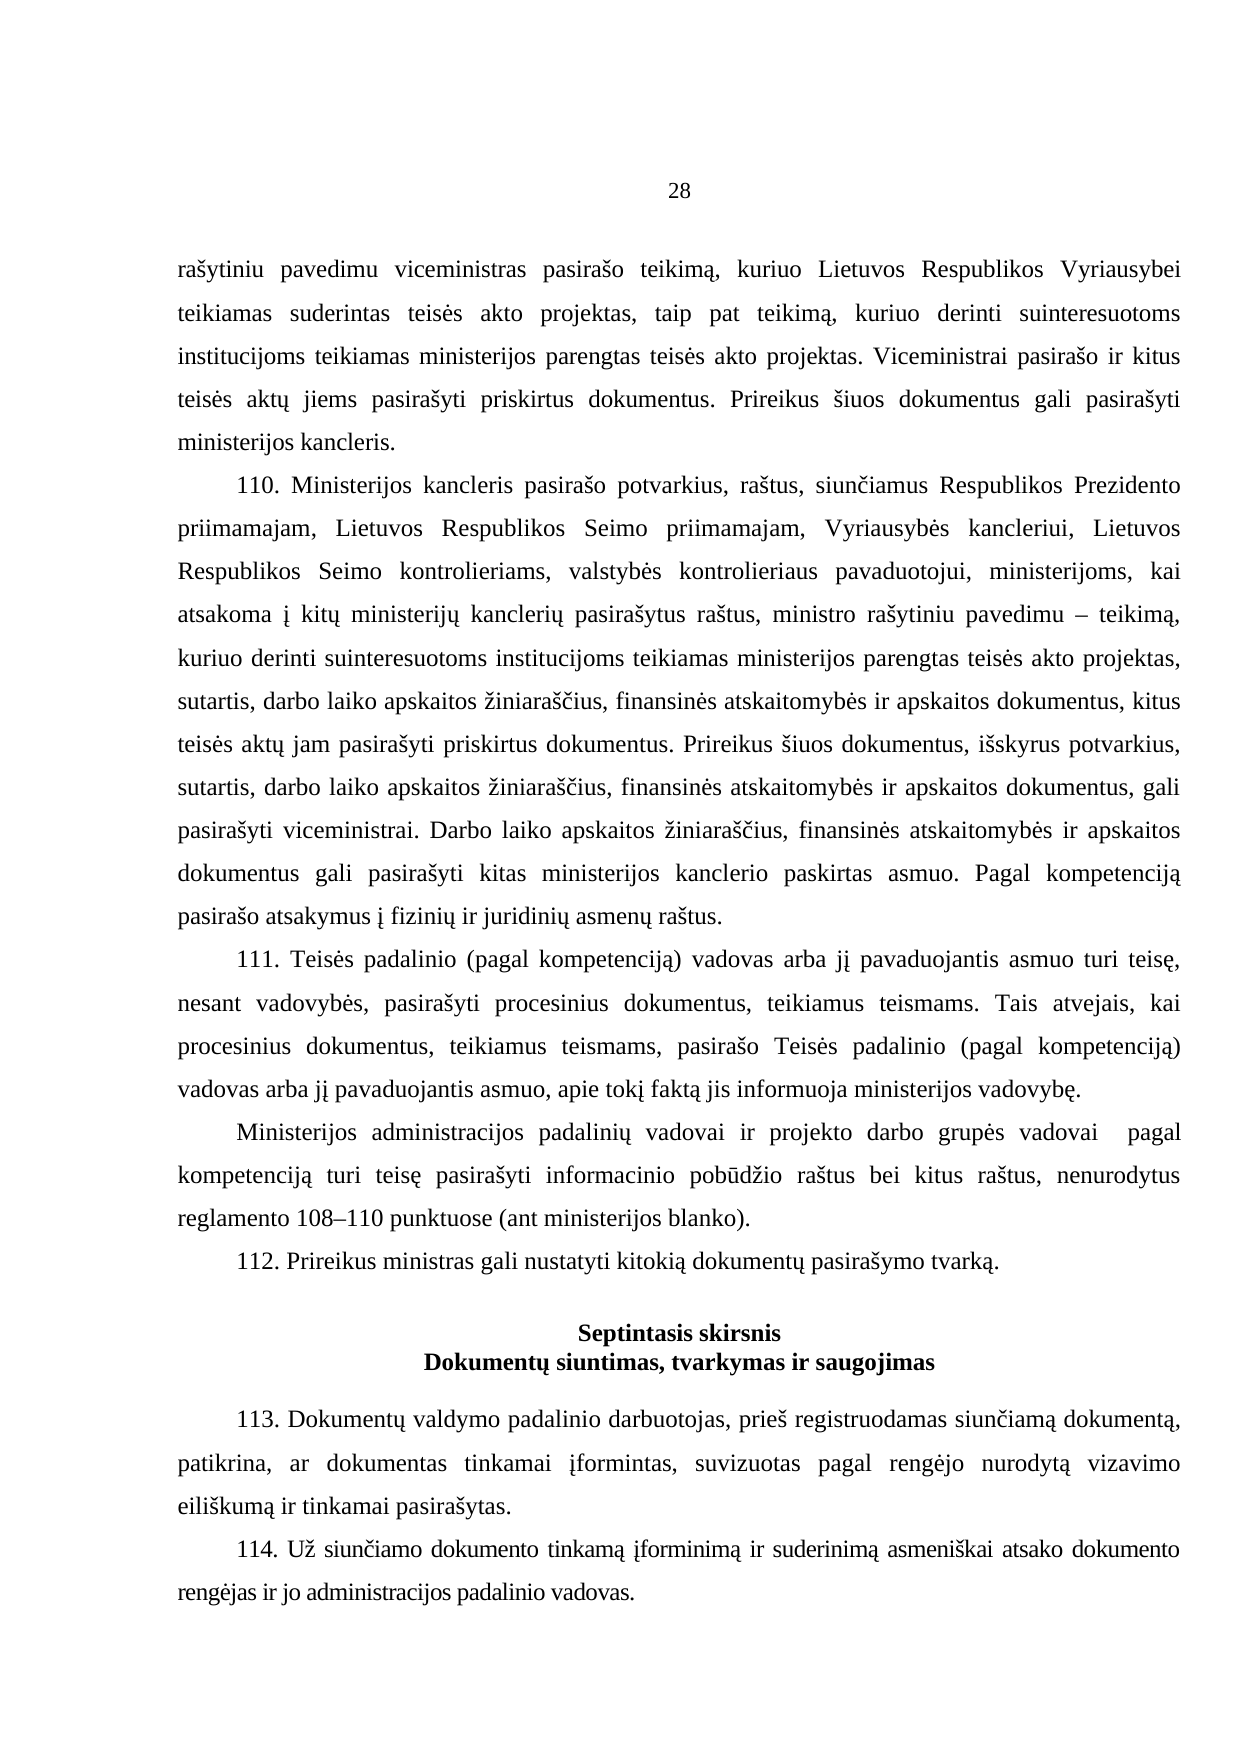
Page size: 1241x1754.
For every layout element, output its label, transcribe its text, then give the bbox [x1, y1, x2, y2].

text Dokumentų siuntimas, tvarkymas ir saugojimas [177, 1347, 1181, 1376]
text Septintasis skirsnis [177, 1318, 1181, 1347]
text 114. Už siunčiamo dokumento tinkamą įforminimą ir suderinimą asmeniškai atsako dokumento rengėjas ir jo administracijos padalinio vadovas. [177, 1534, 1181, 1606]
text 113. Dokumentų valdymo padalinio darbuotojas, prieš registruodamas siunčiamą dokumentą, patikrina, ar dokumentas tinkamai įformintas, suvizuotas pagal rengėjo nurodytą vizavimo eiliškumą ir tinkamai pasirašytas. [177, 1404, 1181, 1519]
text rašytiniu pavedimu viceministras pasirašo teikimą, kuriuo Lietuvos Respublikos Vyriausybei teikiamas suderintas teisės akto projektas, taip pat teikimą, kuriuo derinti suinteresuotoms institucijoms teikiamas ministerijos parengtas teisės akto projektas. Viceministrai pasirašo ir kitus teisės aktų jiems pasirašyti priskirtus dokumentus. Prireikus šiuos dokumentus gali pasirašyti ministerijos kancleris. [177, 254, 1181, 456]
text Ministerijos administracijos padalinių vadovai ir projekto darbo grupės vadovai pagal kompetenciją turi teisę pasirašyti informacinio pobūdžio raštus bei kitus raštus, nenurodytus reglamento 108–110 punktuose (ant ministerijos blanko). [177, 1117, 1181, 1232]
text 112. Prireikus ministras gali nustatyti kitokią dokumentų pasirašymo tvarką. [177, 1246, 1181, 1275]
text 110. Ministerijos kancleris pasirašo potvarkius, raštus, siunčiamus Respublikos Prezidento priimamajam, Lietuvos Respublikos Seimo priimamajam, Vyriausybės kancleriui, Lietuvos Respublikos Seimo kontrolieriams, valstybės kontrolieriaus pavaduotojui, ministerijoms, kai atsakoma į kitų ministerijų kanclerių pasirašytus raštus, ministro rašytiniu pavedimu – teikimą, kuriuo derinti suinteresuotoms institucijoms teikiamas ministerijos parengtas teisės akto projektas, sutartis, darbo laiko apskaitos žiniaraščius, finansinės atskaitomybės ir apskaitos dokumentus, kitus teisės aktų jam pasirašyti priskirtus dokumentus. Prireikus šiuos dokumentus, išskyrus potvarkius, sutartis, darbo laiko apskaitos žiniaraščius, finansinės atskaitomybės ir apskaitos dokumentus, gali pasirašyti viceministrai. Darbo laiko apskaitos žiniaraščius, finansinės atskaitomybės ir apskaitos dokumentus gali pasirašyti kitas ministerijos kanclerio paskirtas asmuo. Pagal kompetenciją pasirašo atsakymus į fizinių ir juridinių asmenų raštus. [177, 470, 1181, 930]
text 111. Teisės padalinio (pagal kompetenciją) vadovas arba jį pavaduojantis asmuo turi teisę, nesant vadovybės, pasirašyti procesinius dokumentus, teikiamus teismams. Tais atvejais, kai procesinius dokumentus, teikiamus teismams, pasirašo Teisės padalinio (pagal kompetenciją) vadovas arba jį pavaduojantis asmuo, apie tokį faktą jis informuoja ministerijos vadovybę. [177, 944, 1181, 1103]
